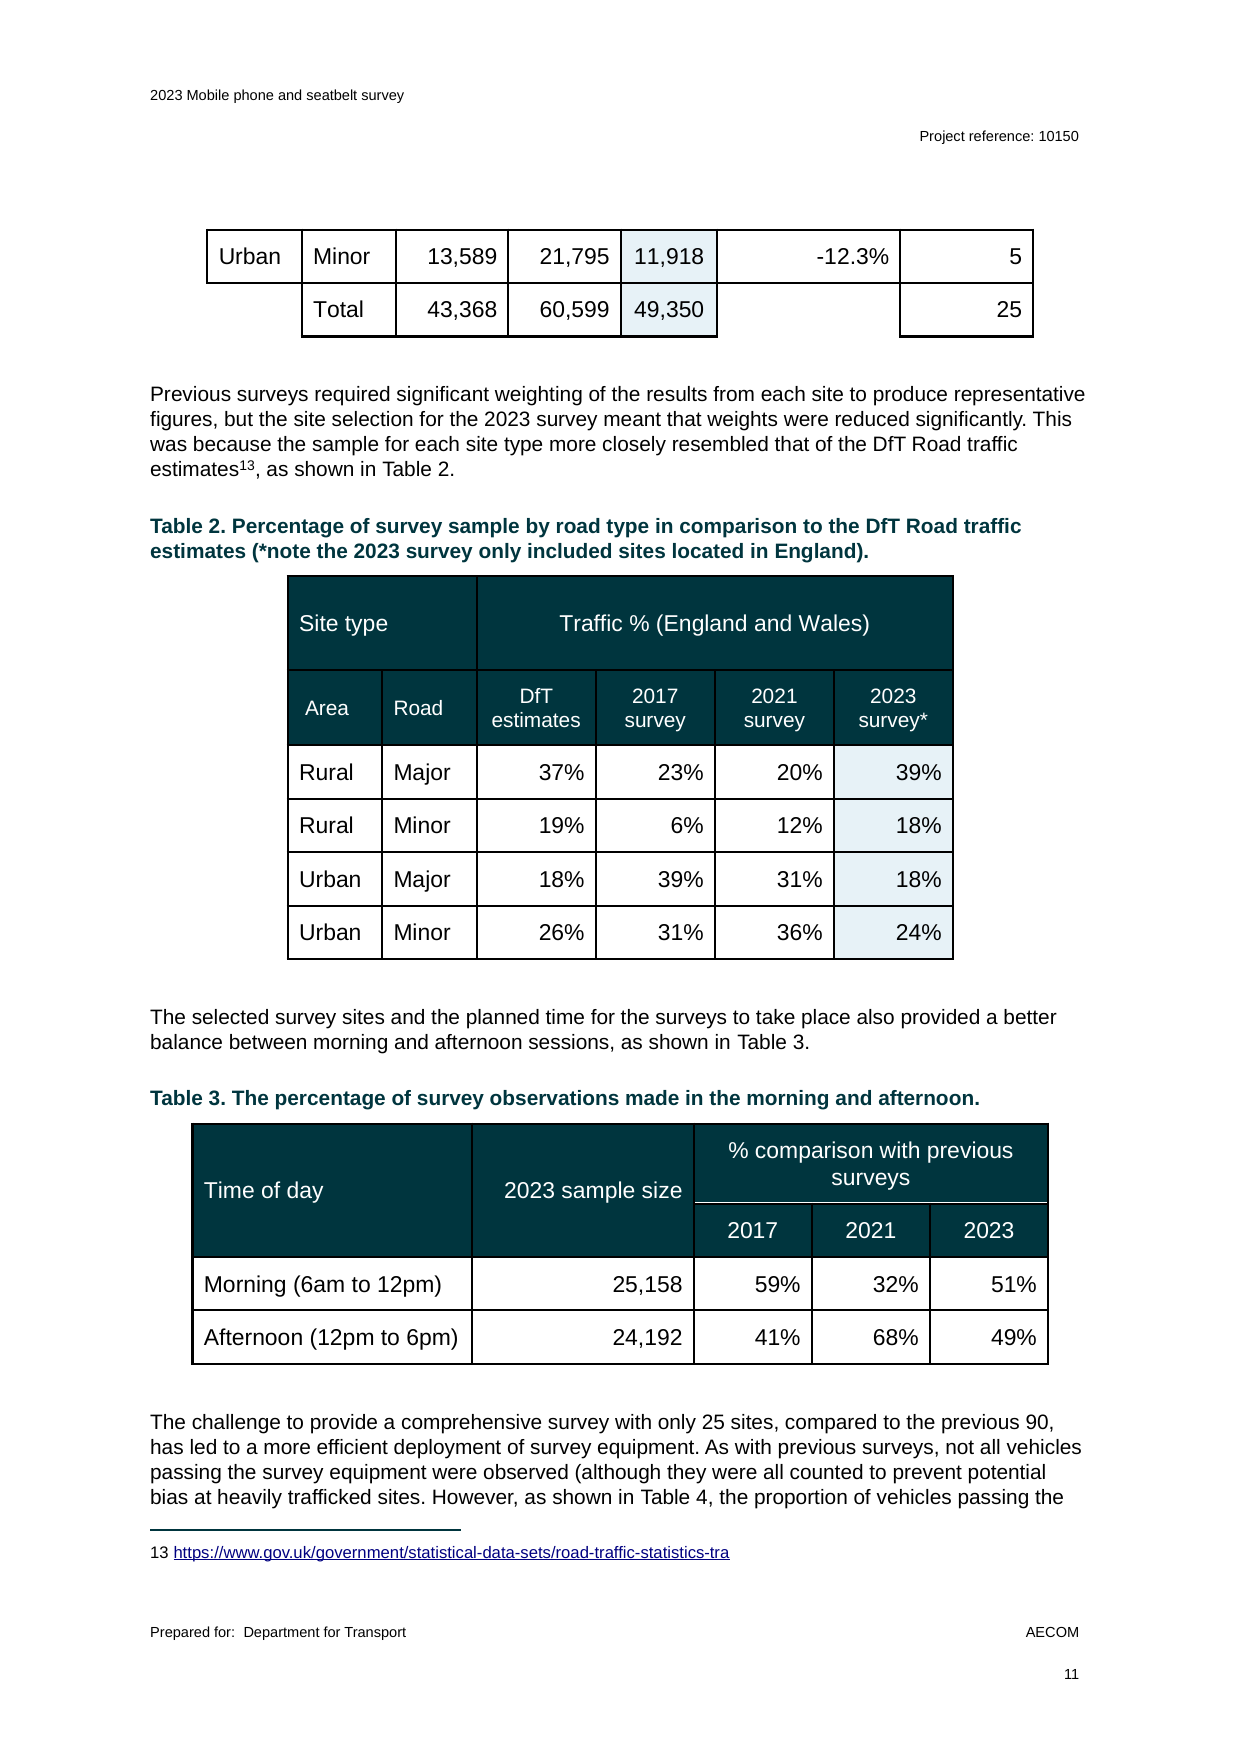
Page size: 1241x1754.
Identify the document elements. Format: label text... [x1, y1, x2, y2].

table_cell Area [289, 671, 381, 744]
table_cell 39% [597, 853, 714, 905]
table_cell Major [383, 853, 476, 905]
table_cell 11,918 [622, 231, 716, 282]
table_cell 13,589 [397, 231, 507, 282]
table_header Time of day [194, 1125, 471, 1256]
table_cell 25,158 [473, 1258, 693, 1309]
table_cell Minor [383, 907, 476, 958]
table_cell Urban [208, 231, 301, 282]
table_cell 31% [716, 853, 833, 905]
table_cell 25 [901, 284, 1032, 335]
table_cell 49% [931, 1311, 1047, 1363]
table_cell -12.3% [718, 231, 899, 282]
table_cell Minor [383, 800, 476, 851]
table_cell 2023 [931, 1205, 1047, 1256]
table_cell [207, 284, 301, 335]
table_cell 31% [597, 907, 714, 958]
table_cell 36% [716, 907, 833, 958]
table_cell 2023 survey* [835, 671, 952, 744]
table_cell 32% [813, 1258, 929, 1309]
table_cell 43,368 [397, 284, 507, 335]
table_cell 2017 [695, 1205, 811, 1256]
text Previous surveys required significant weighting of the results from each site to produce representative figures, but the site selection for the 2023 survey meant that weights were reduced significantly. This was because the sample for each site type more closely resembled that of the DfT Road traffic estimates, as shown in Table 2. [150, 381, 1090, 481]
table_cell Rural [289, 800, 381, 851]
text https://www.gov.uk/government/statistical-data-sets/road-traffic-statistics-tra [150, 1542, 1090, 1562]
table_cell 18% [478, 853, 595, 905]
table_header 2023 sample size [473, 1125, 693, 1256]
table_cell 12% [716, 800, 833, 851]
table_cell Afternoon (12pm to 6pm) [194, 1311, 471, 1363]
table_cell Major [383, 746, 476, 798]
table_cell [718, 284, 899, 335]
table_cell DfT estimates [478, 671, 595, 744]
table_cell 26% [478, 907, 595, 958]
text The selected survey sites and the planned time for the surveys to take place also provided a better balance between morning and afternoon sessions, as shown in Table 3. [150, 1004, 1090, 1054]
table_cell 23% [597, 746, 714, 798]
table_header Site type [289, 577, 476, 669]
table_header % comparison with previous surveys [695, 1125, 1047, 1202]
table_cell 21,795 [509, 231, 620, 282]
table_cell 18% [835, 800, 952, 851]
table_cell 2017 survey [597, 671, 714, 744]
table_cell 59% [695, 1258, 811, 1309]
table_cell 68% [813, 1311, 929, 1363]
table_cell 2021 [813, 1205, 929, 1256]
table_cell Road [383, 671, 476, 744]
table_cell 24% [835, 907, 952, 958]
table_cell Total [303, 284, 395, 335]
table_cell 41% [695, 1311, 811, 1363]
table_cell Morning (6am to 12pm) [194, 1258, 471, 1309]
table_cell 37% [478, 746, 595, 798]
text The challenge to provide a comprehensive survey with only 25 sites, compared to the previous 90, has led to a more efficient deployment of survey equipment. As with previous surveys, not all vehicles passing the survey equipment were observed (although they were all counted to prevent potential bias at heavily trafficked sites. However, as shown in Table 4, the proportion of vehicles passing the [150, 1409, 1090, 1509]
table_cell 24,192 [473, 1311, 693, 1363]
table_cell 5 [901, 231, 1032, 282]
table_cell 6% [597, 800, 714, 851]
table_cell Rural [289, 746, 381, 798]
table_cell 39% [835, 746, 952, 798]
table_cell 2021 survey [716, 671, 833, 744]
table_cell 18% [835, 853, 952, 905]
table_cell Urban [289, 907, 381, 958]
table_cell 51% [931, 1258, 1047, 1309]
table_cell 19% [478, 800, 595, 851]
table_cell 49,350 [622, 284, 716, 335]
text Table 2. Percentage of survey sample by road type in comparison to the DfT Road traffic estimates (*note the 2023 survey only included sites located in England). [150, 512, 1090, 562]
text Table 3. The percentage of survey observations made in the morning and afternoon. [150, 1085, 1090, 1110]
table_header Traffic % (England and Wales) [478, 577, 952, 669]
table_cell Urban [289, 853, 381, 905]
table_cell 60,599 [509, 284, 620, 335]
table_cell Minor [303, 231, 395, 282]
table_cell 20% [716, 746, 833, 798]
